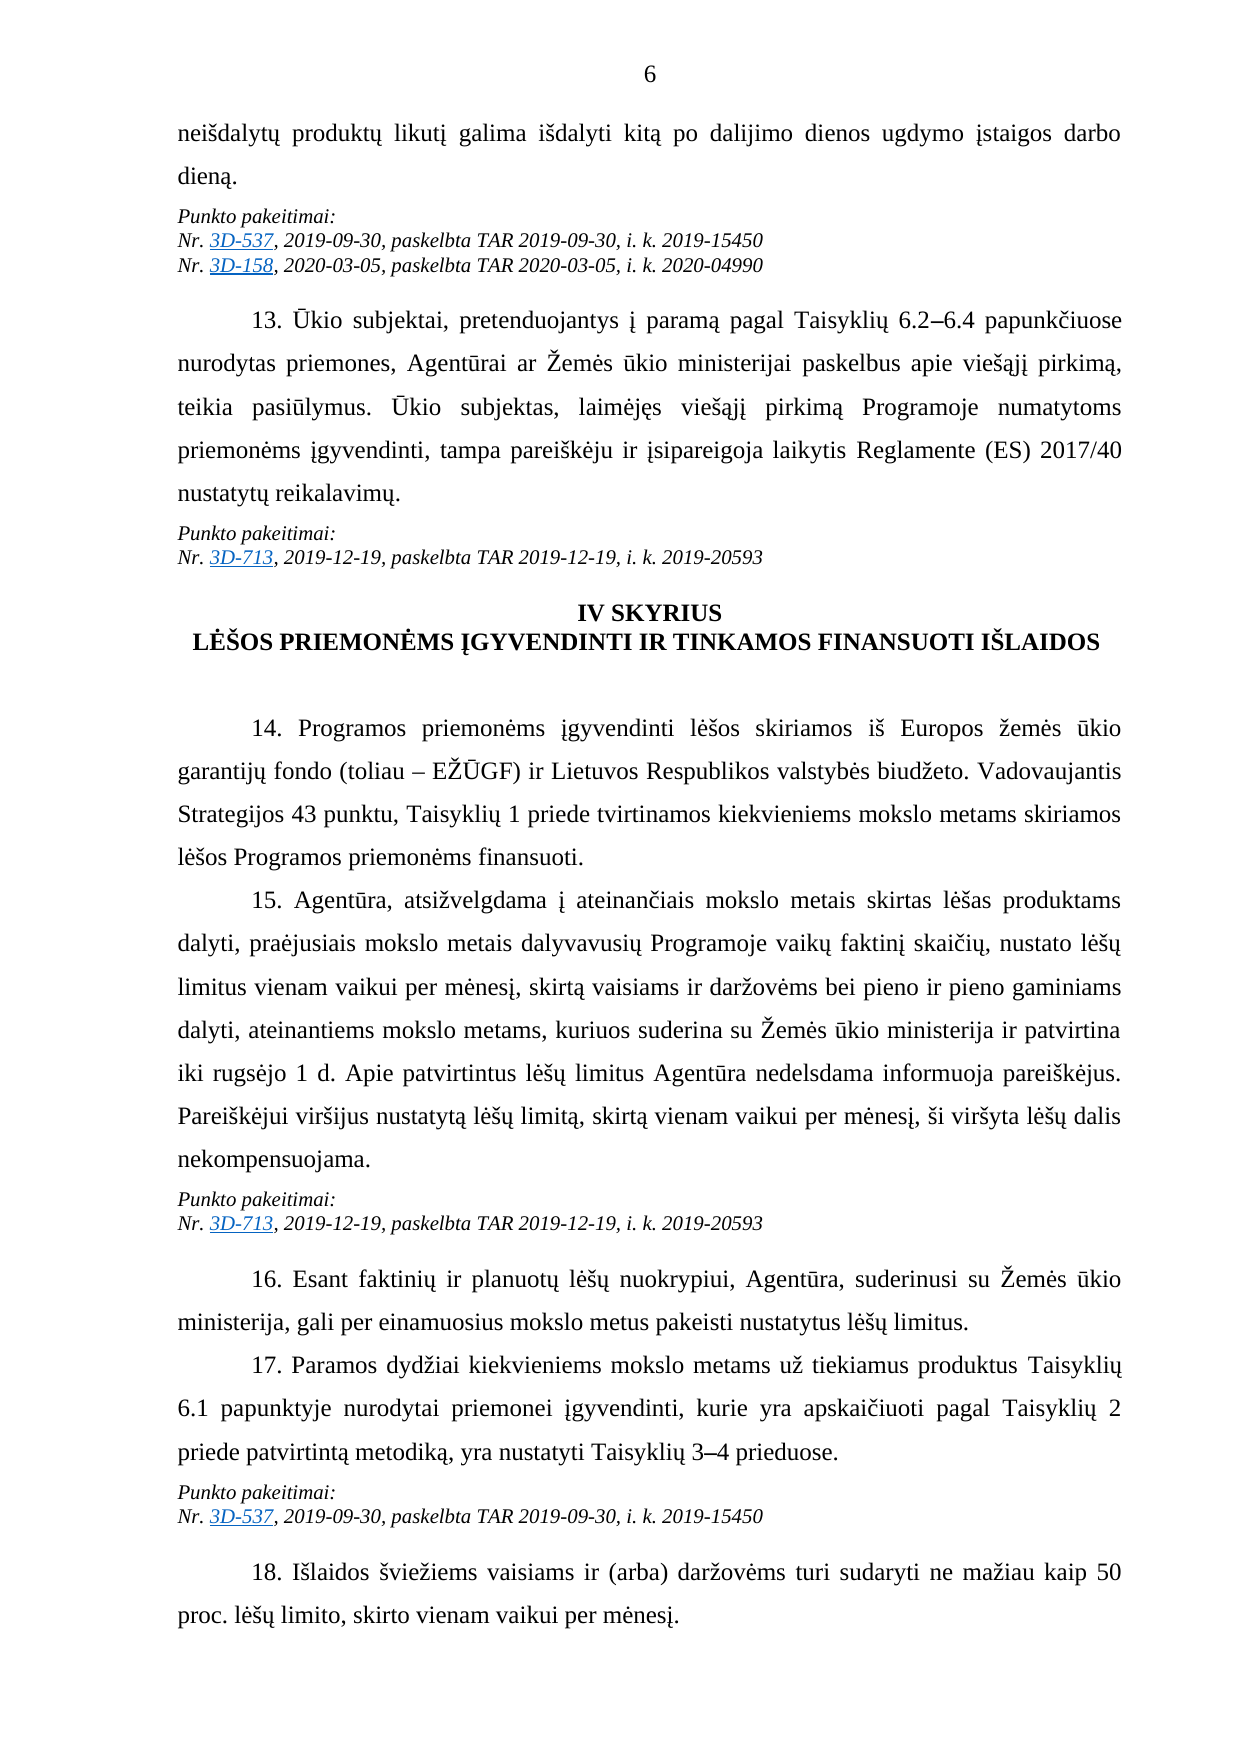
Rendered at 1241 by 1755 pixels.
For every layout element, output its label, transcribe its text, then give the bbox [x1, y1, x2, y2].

text 17. Paramos dydžiai kiekvieniems mokslo metams už tiekiamus produktus Taisyklių 6.1 papunktyje nurodytai priemonei įgyvendinti, kurie yra apskaičiuoti pagal Taisyklių 2 priede patvirtintą metodiką, yra nustatyti Taisyklių 3–4 prieduose. [177, 1350, 1122, 1465]
text 15. Agentūra, atsižvelgdama į ateinančiais mokslo metais skirtas lėšas produktams dalyti, praėjusiais mokslo metais dalyvavusių Programoje vaikų faktinį skaičių, nustato lėšų limitus vienam vaikui per mėnesį, skirtą vaisiams ir daržovėms bei pieno ir pieno gaminiams dalyti, ateinantiems mokslo metams, kuriuos suderina su Žemės ūkio ministerija ir patvirtina iki rugsėjo 1 d. Apie patvirtintus lėšų limitus Agentūra nedelsdama informuoja pareiškėjus. Pareiškėjui viršijus nustatytą lėšų limitą, skirtą vienam vaikui per mėnesį, ši viršyta lėšų dalis nekompensuojama. [177, 885, 1122, 1173]
text Punkto pakeitimai: [177, 1480, 1122, 1504]
text 13. Ūkio subjektai, pretenduojantys į paramą pagal Taisyklių 6.2–6.4 papunkčiuose nurodytas priemones, Agentūrai ar Žemės ūkio ministerijai paskelbus apie viešąjį pirkimą, teikia pasiūlymus. Ūkio subjektas, laimėjęs viešąjį pirkimą Programoje numatytoms priemonėms įgyvendinti, tampa pareiškėju ir įsipareigoja laikytis Reglamente (ES) 2017/40 nustatytų reikalavimų. [177, 305, 1122, 507]
text Punkto pakeitimai: [177, 1187, 1122, 1211]
text Nr. 3D-713, 2019-12-19, paskelbta TAR 2019-12-19, i. k. 2019-20593 [177, 1211, 1122, 1235]
text Punkto pakeitimai: [177, 204, 1122, 228]
text LĖŠOS PRIEMONĖMS ĮGYVENDINTI IR TINKAMOS FINANSUOTI IŠLAIDOS [177, 627, 1122, 655]
text 18. Išlaidos šviežiems vaisiams ir (arba) daržovėms turi sudaryti ne mažiau kaip 50 proc. lėšų limito, skirto vienam vaikui per mėnesį. [177, 1557, 1122, 1628]
text IV SKYRIUS [177, 598, 1122, 627]
text Nr. 3D-713, 2019-12-19, paskelbta TAR 2019-12-19, i. k. 2019-20593 [177, 545, 1122, 569]
text neišdalytų produktų likutį galima išdalyti kitą po dalijimo dienos ugdymo įstaigos darbo dieną. [177, 118, 1122, 190]
text Punkto pakeitimai: [177, 521, 1122, 545]
text 14. Programos priemonėms įgyvendinti lėšos skiriamos iš Europos žemės ūkio garantijų fondo (toliau – EŽŪGF) ir Lietuvos Respublikos valstybės biudžeto. Vadovaujantis Strategijos 43 punktu, Taisyklių 1 priede tvirtinamos kiekvieniems mokslo metams skiriamos lėšos Programos priemonėms finansuoti. [177, 713, 1122, 871]
text 16. Esant faktinių ir planuotų lėšų nuokrypiui, Agentūra, suderinusi su Žemės ūkio ministerija, gali per einamuosius mokslo metus pakeisti nustatytus lėšų limitus. [177, 1264, 1122, 1336]
text Nr. 3D-537, 2019-09-30, paskelbta TAR 2019-09-30, i. k. 2019-15450 [177, 228, 1122, 252]
text Nr. 3D-537, 2019-09-30, paskelbta TAR 2019-09-30, i. k. 2019-15450 [177, 1504, 1122, 1528]
text Nr. 3D-158, 2020-03-05, paskelbta TAR 2020-03-05, i. k. 2020-04990 [177, 252, 1122, 277]
